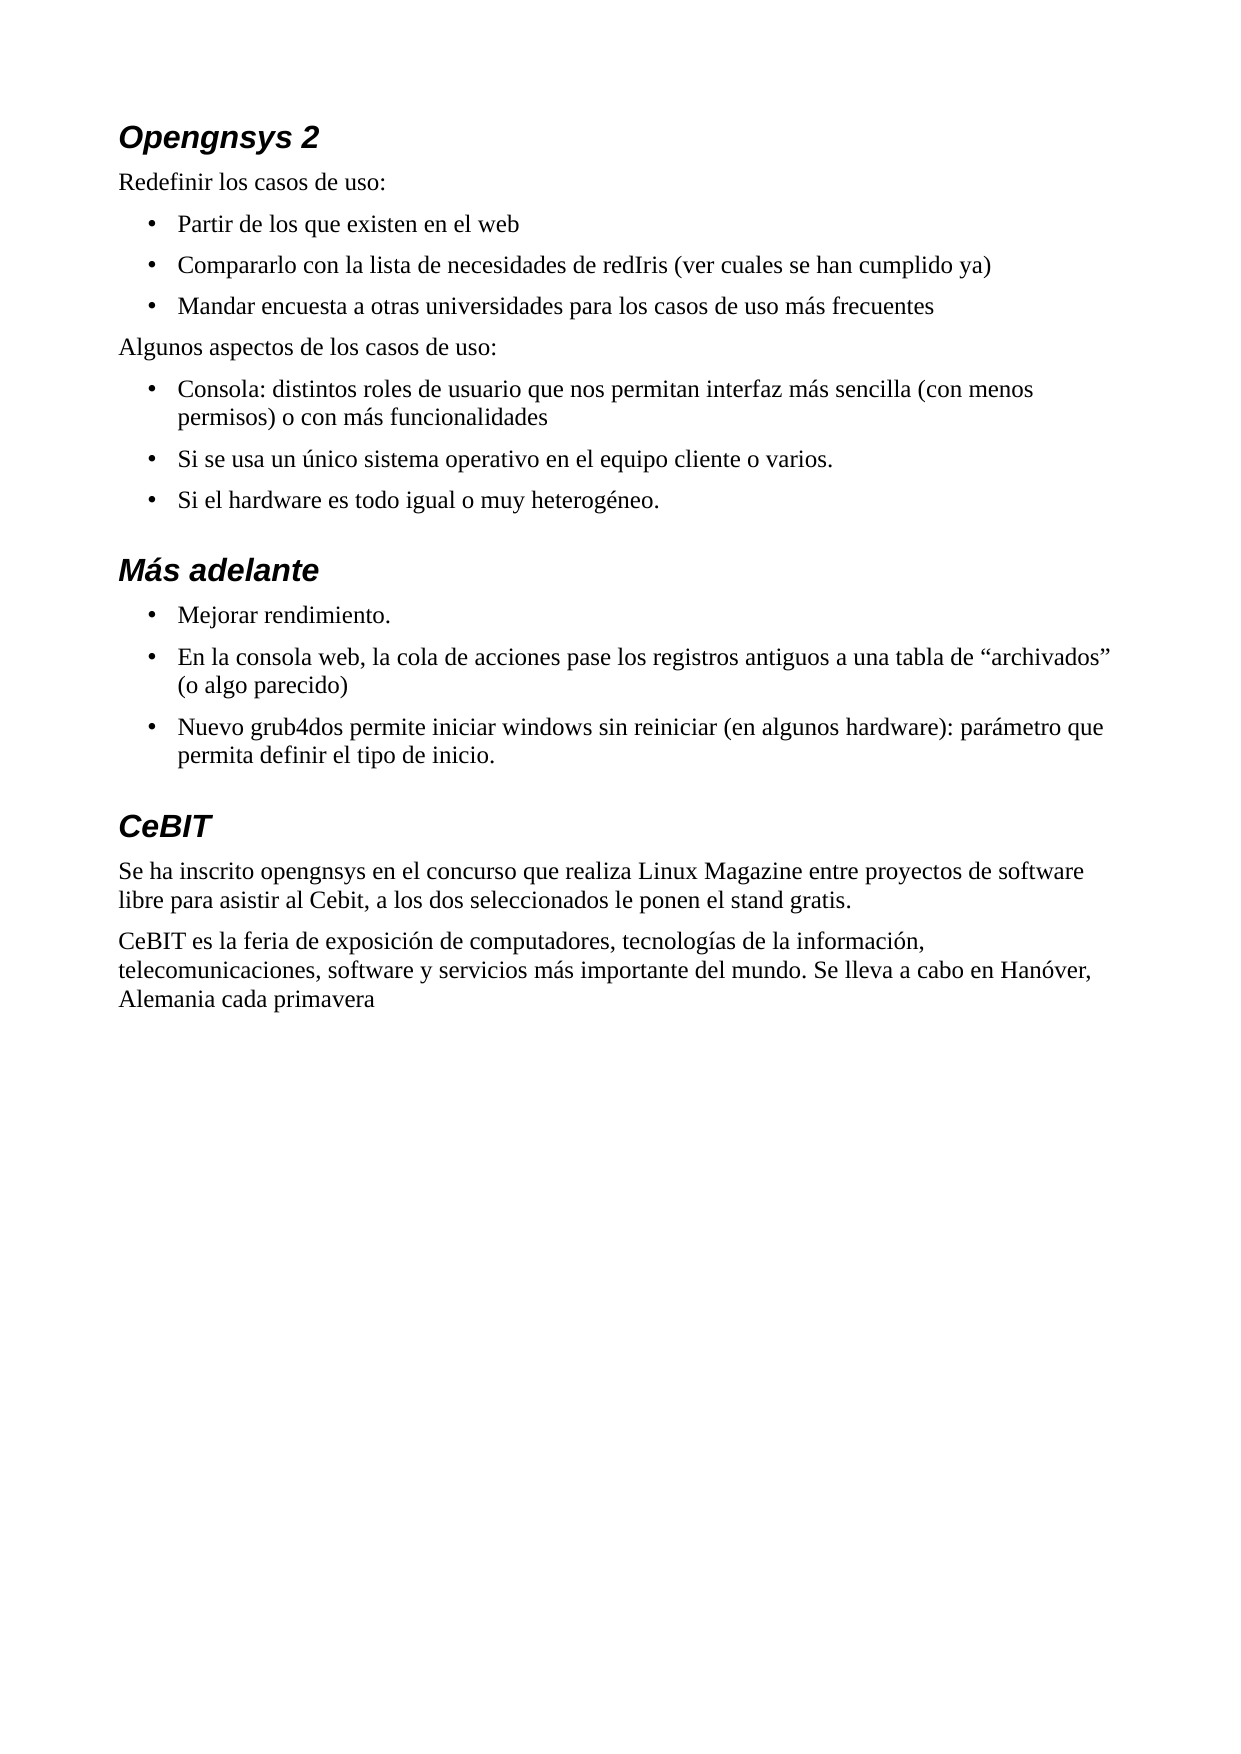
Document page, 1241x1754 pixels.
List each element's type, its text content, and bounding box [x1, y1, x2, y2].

list Si se usa un único sistema operativo en el equipo cliente o varios. [148, 444, 1122, 472]
list Nuevo grub4dos permite iniciar windows sin reiniciar (en algunos hardware): parámetro que permita definir el tipo de inicio. [148, 712, 1122, 769]
list Mandar encuesta a otras universidades para los casos de uso más frecuentes [148, 291, 1122, 320]
text Algunos aspectos de los casos de uso: [118, 332, 1122, 361]
list Partir de los que existen en el web [148, 209, 1122, 237]
text Se ha inscrito opengnsys en el concurso que realiza Linux Magazine entre proyectos de software libre para asistir al Cebit, a los dos seleccionados le ponen el stand gratis. [118, 856, 1122, 914]
subtitle CeBIT [118, 807, 1122, 844]
list Consola: distintos roles de usuario que nos permitan interfaz más sencilla (con menos permisos) o con más funcionalidades [148, 374, 1122, 431]
subtitle Más adelante [118, 551, 1122, 588]
text Redefinir los casos de uso: [118, 167, 1122, 196]
list Mejorar rendimiento. [148, 601, 1122, 629]
list En la consola web, la cola de acciones pase los registros antiguos a una tabla de “archivados” (o algo parecido) [148, 642, 1122, 699]
list Si el hardware es todo igual o muy heterogéneo. [148, 485, 1122, 514]
list Compararlo con la lista de necesidades de redIris (ver cuales se han cumplido ya) [148, 250, 1122, 279]
text CeBIT es la feria de exposición de computadores, tecnologías de la información, telecomunicaciones, software y servicios más importante del mundo. Se lleva a cabo en Hanóver, Alemania cada primavera [118, 926, 1122, 1012]
subtitle Opengnsys 2 [118, 118, 1122, 155]
